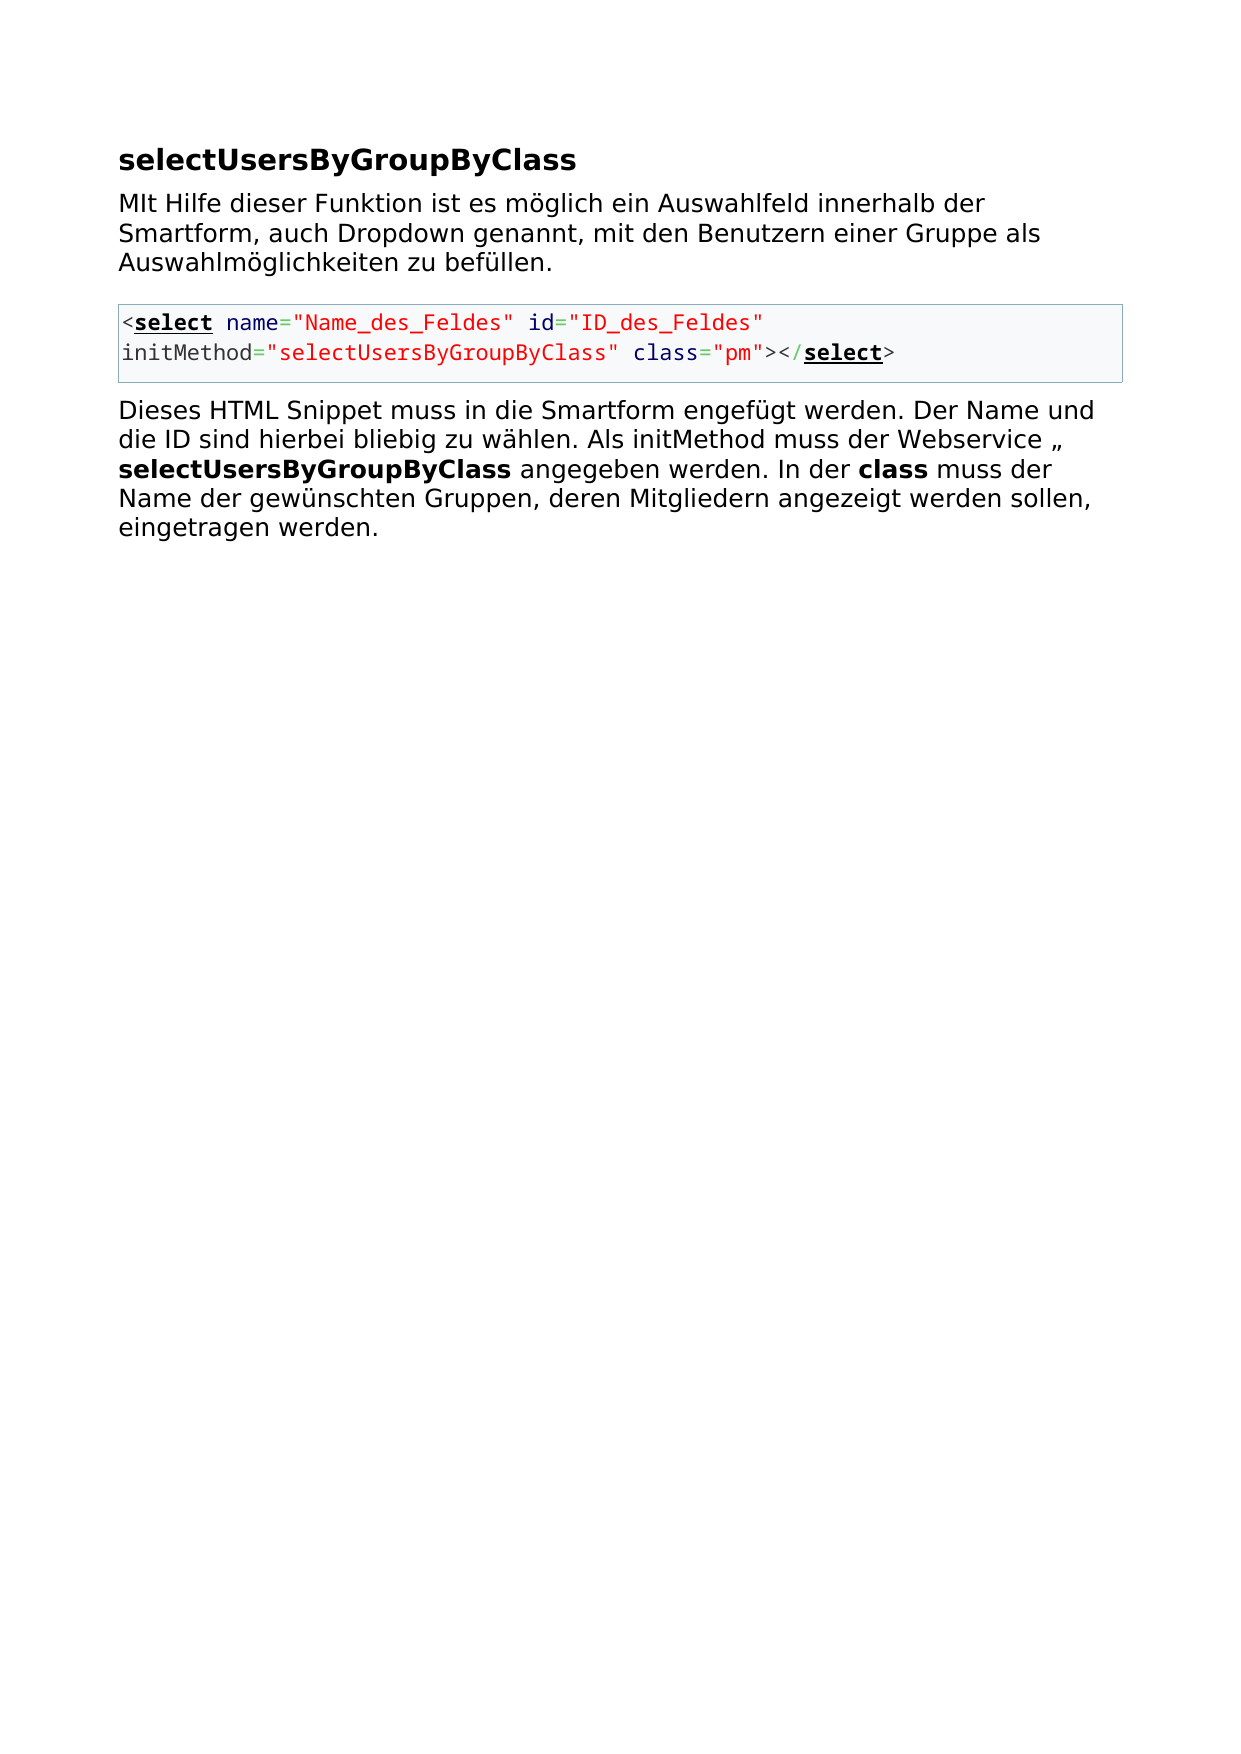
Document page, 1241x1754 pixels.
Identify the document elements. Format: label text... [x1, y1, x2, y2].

text MIt Hilfe dieser Funktion ist es möglich ein Auswahlfeld innerhalb der Smartform, auch Dropdown genannt, mit den Benutzern einer Gruppe als Auswahlmöglichkeiten zu befüllen. [118, 189, 1122, 277]
text Dieses HTML Snippet muss in die Smartform engefügt werden. Der Name und die ID sind hierbei bliebig zu wählen. Als initMethod muss der Webservice „ selectUsersByGroupByClass angegeben werden. In der class muss der Name der gewünschten Gruppen, deren Mitgliedern angezeigt werden sollen, eingetragen werden. [118, 397, 1122, 542]
table_header <select name="Name_des_Feldes" id="ID_des_Feldes" initMethod="selectUsersByGroupByClass" class="pm"></select> [119, 305, 1122, 382]
subtitle selectUsersByGroupByClass [118, 143, 1122, 177]
